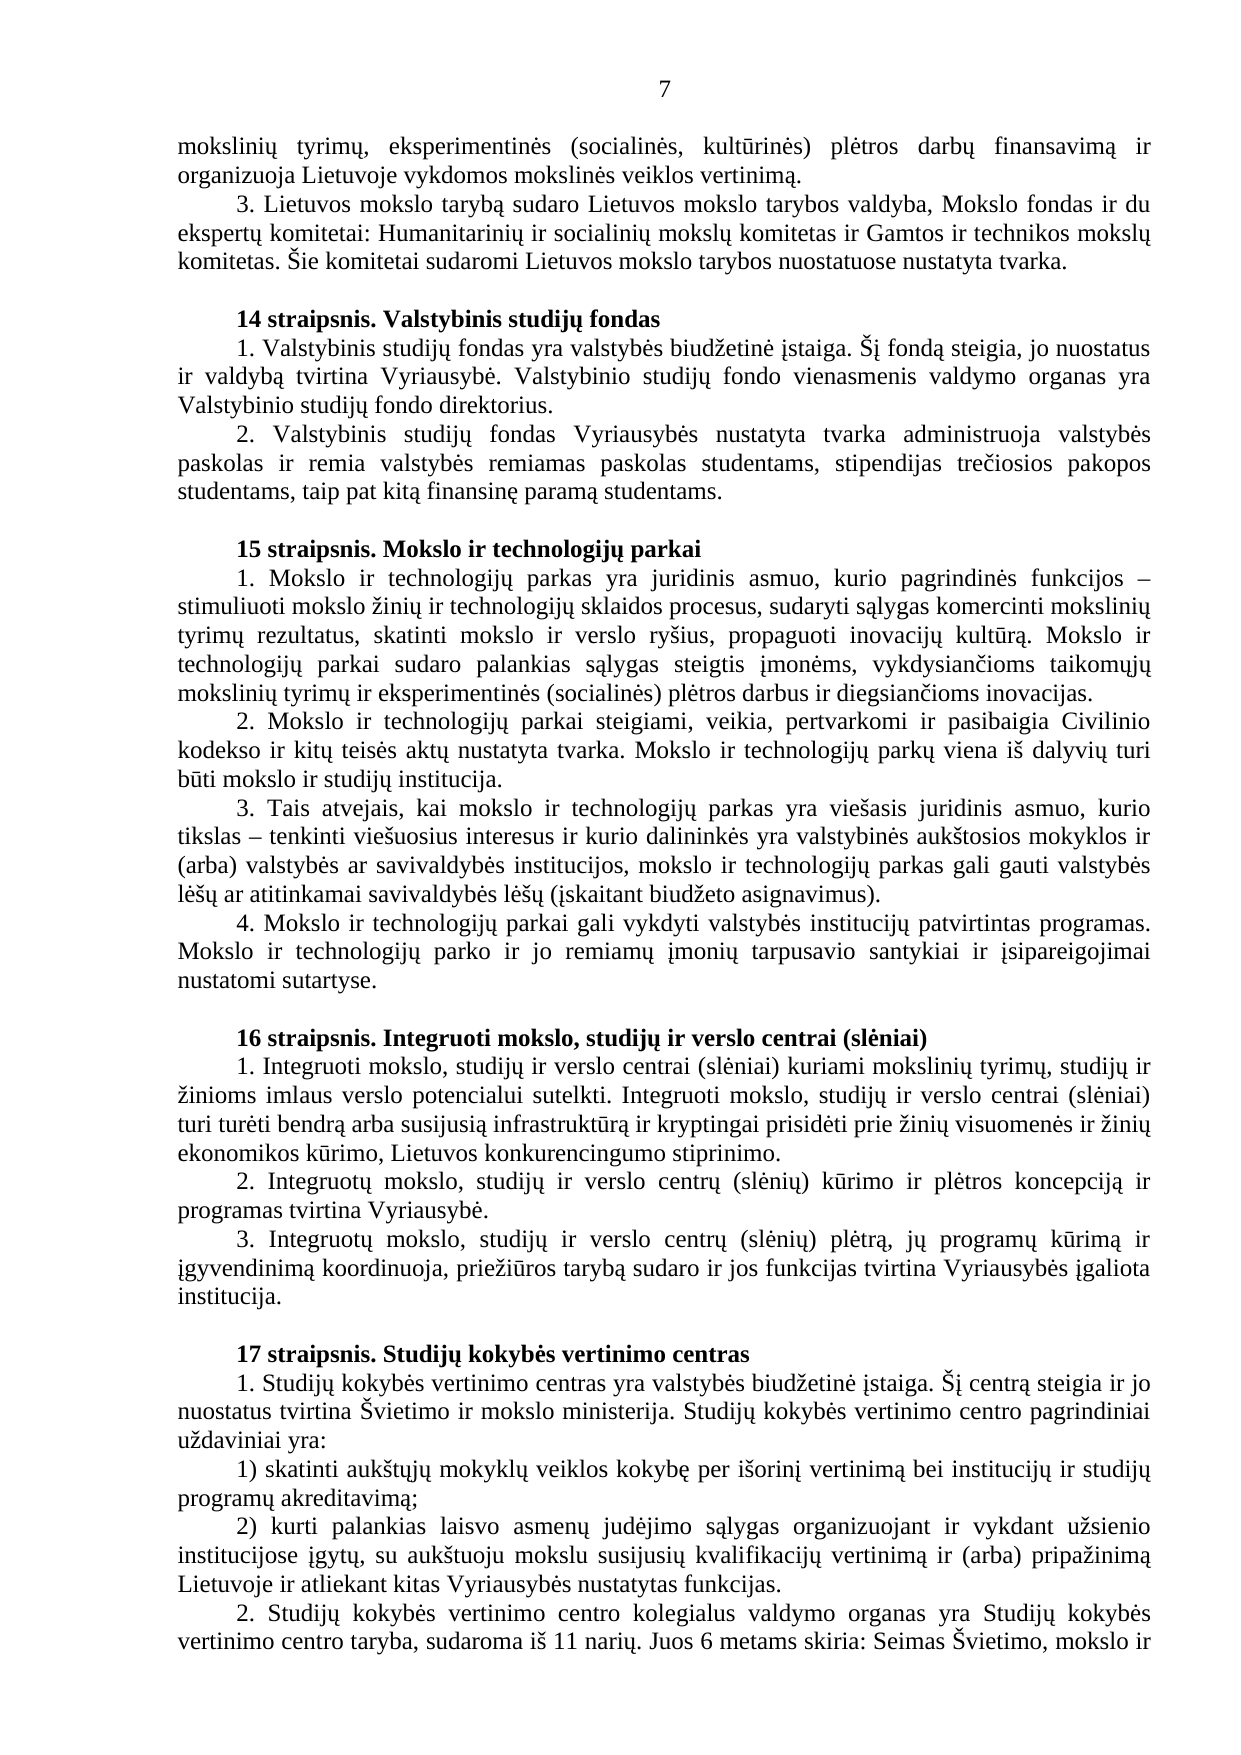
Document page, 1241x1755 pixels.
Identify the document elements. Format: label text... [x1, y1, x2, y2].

text 3. Integruotų mokslo, studijų ir verslo centrų (slėnių) plėtrą, jų programų kūrimą ir įgyvendinimą koordinuoja, priežiūros tarybą sudaro ir jos funkcijas tvirtina Vyriausybės įgaliota institucija. [177, 1224, 1152, 1310]
text 1. Mokslo ir technologijų parkas yra juridinis asmuo, kurio pagrindinės funkcijos – stimuliuoti mokslo žinių ir technologijų sklaidos procesus, sudaryti sąlygas komercinti mokslinių tyrimų rezultatus, skatinti mokslo ir verslo ryšius, propaguoti inovacijų kultūrą. Mokslo ir technologijų parkai sudaro palankias sąlygas steigtis įmonėms, vykdysiančioms taikomųjų mokslinių tyrimų ir eksperimentinės (socialinės) plėtros darbus ir diegsiančioms inovacijas. [177, 563, 1152, 706]
text 1. Valstybinis studijų fondas yra valstybės biudžetinė įstaiga. Šį fondą steigia, jo nuostatus ir valdybą tvirtina Vyriausybė. Valstybinio studijų fondo vienasmenis valdymo organas yra Valstybinio studijų fondo direktorius. [177, 333, 1152, 419]
text 1. Studijų kokybės vertinimo centras yra valstybės biudžetinė įstaiga. Šį centrą steigia ir jo nuostatus tvirtina Švietimo ir mokslo ministerija. Studijų kokybės vertinimo centro pagrindiniai uždaviniai yra: [177, 1368, 1152, 1454]
text 2. Valstybinis studijų fondas Vyriausybės nustatyta tvarka administruoja valstybės paskolas ir remia valstybės remiamas paskolas studentams, stipendijas trečiosios pakopos studentams, taip pat kitą finansinę paramą studentams. [177, 419, 1152, 505]
text 2) kurti palankias laisvo asmenų judėjimo sąlygas organizuojant ir vykdant užsienio institucijose įgytų, su aukštuoju mokslu susijusių kvalifikacijų vertinimą ir (arba) pripažinimą Lietuvoje ir atliekant kitas Vyriausybės nustatytas funkcijas. [177, 1511, 1152, 1598]
text 2. Mokslo ir technologijų parkai steigiami, veikia, pertvarkomi ir pasibaigia Civilinio kodekso ir kitų teisės aktų nustatyta tvarka. Mokslo ir technologijų parkų viena iš dalyvių turi būti mokslo ir studijų institucija. [177, 706, 1152, 793]
text 1) skatinti aukštųjų mokyklų veiklos kokybę per išorinį vertinimą bei institucijų ir studijų programų akreditavimą; [177, 1454, 1152, 1511]
text 3. Tais atvejais, kai mokslo ir technologijų parkas yra viešasis juridinis asmuo, kurio tikslas – tenkinti viešuosius interesus ir kurio dalininkės yra valstybinės aukštosios mokyklos ir (arba) valstybės ar savivaldybės institucijos, mokslo ir technologijų parkas gali gauti valstybės lėšų ar atitinkamai savivaldybės lėšų (įskaitant biudžeto asignavimus). [177, 793, 1152, 908]
text 15 straipsnis. Mokslo ir technologijų parkai [177, 534, 1152, 563]
text 14 straipsnis. Valstybinis studijų fondas [177, 304, 1152, 333]
text mokslinių tyrimų, eksperimentinės (socialinės, kultūrinės) plėtros darbų finansavimą ir organizuoja Lietuvoje vykdomos mokslinės veiklos vertinimą. [177, 131, 1152, 189]
text 3. Lietuvos mokslo tarybą sudaro Lietuvos mokslo tarybos valdyba, Mokslo fondas ir du ekspertų komitetai: Humanitarinių ir socialinių mokslų komitetas ir Gamtos ir technikos mokslų komitetas. Šie komitetai sudaromi Lietuvos mokslo tarybos nuostatuose nustatyta tvarka. [177, 189, 1152, 275]
text 4. Mokslo ir technologijų parkai gali vykdyti valstybės institucijų patvirtintas programas. Mokslo ir technologijų parko ir jo remiamų įmonių tarpusavio santykiai ir įsipareigojimai nustatomi sutartyse. [177, 908, 1152, 994]
text 17 straipsnis. Studijų kokybės vertinimo centras [177, 1339, 1152, 1368]
text 16 straipsnis. Integruoti mokslo, studijų ir verslo centrai (slėniai) [177, 1023, 1152, 1051]
text 2. Studijų kokybės vertinimo centro kolegialus valdymo organas yra Studijų kokybės vertinimo centro taryba, sudaroma iš 11 narių. Juos 6 metams skiria: Seimas Švietimo, mokslo ir [177, 1598, 1152, 1655]
text 2. Integruotų mokslo, studijų ir verslo centrų (slėnių) kūrimo ir plėtros koncepciją ir programas tvirtina Vyriausybė. [177, 1166, 1152, 1224]
text 1. Integruoti mokslo, studijų ir verslo centrai (slėniai) kuriami mokslinių tyrimų, studijų ir žinioms imlaus verslo potencialui sutelkti. Integruoti mokslo, studijų ir verslo centrai (slėniai) turi turėti bendrą arba susijusią infrastruktūrą ir kryptingai prisidėti prie žinių visuomenės ir žinių ekonomikos kūrimo, Lietuvos konkurencingumo stiprinimo. [177, 1051, 1152, 1166]
